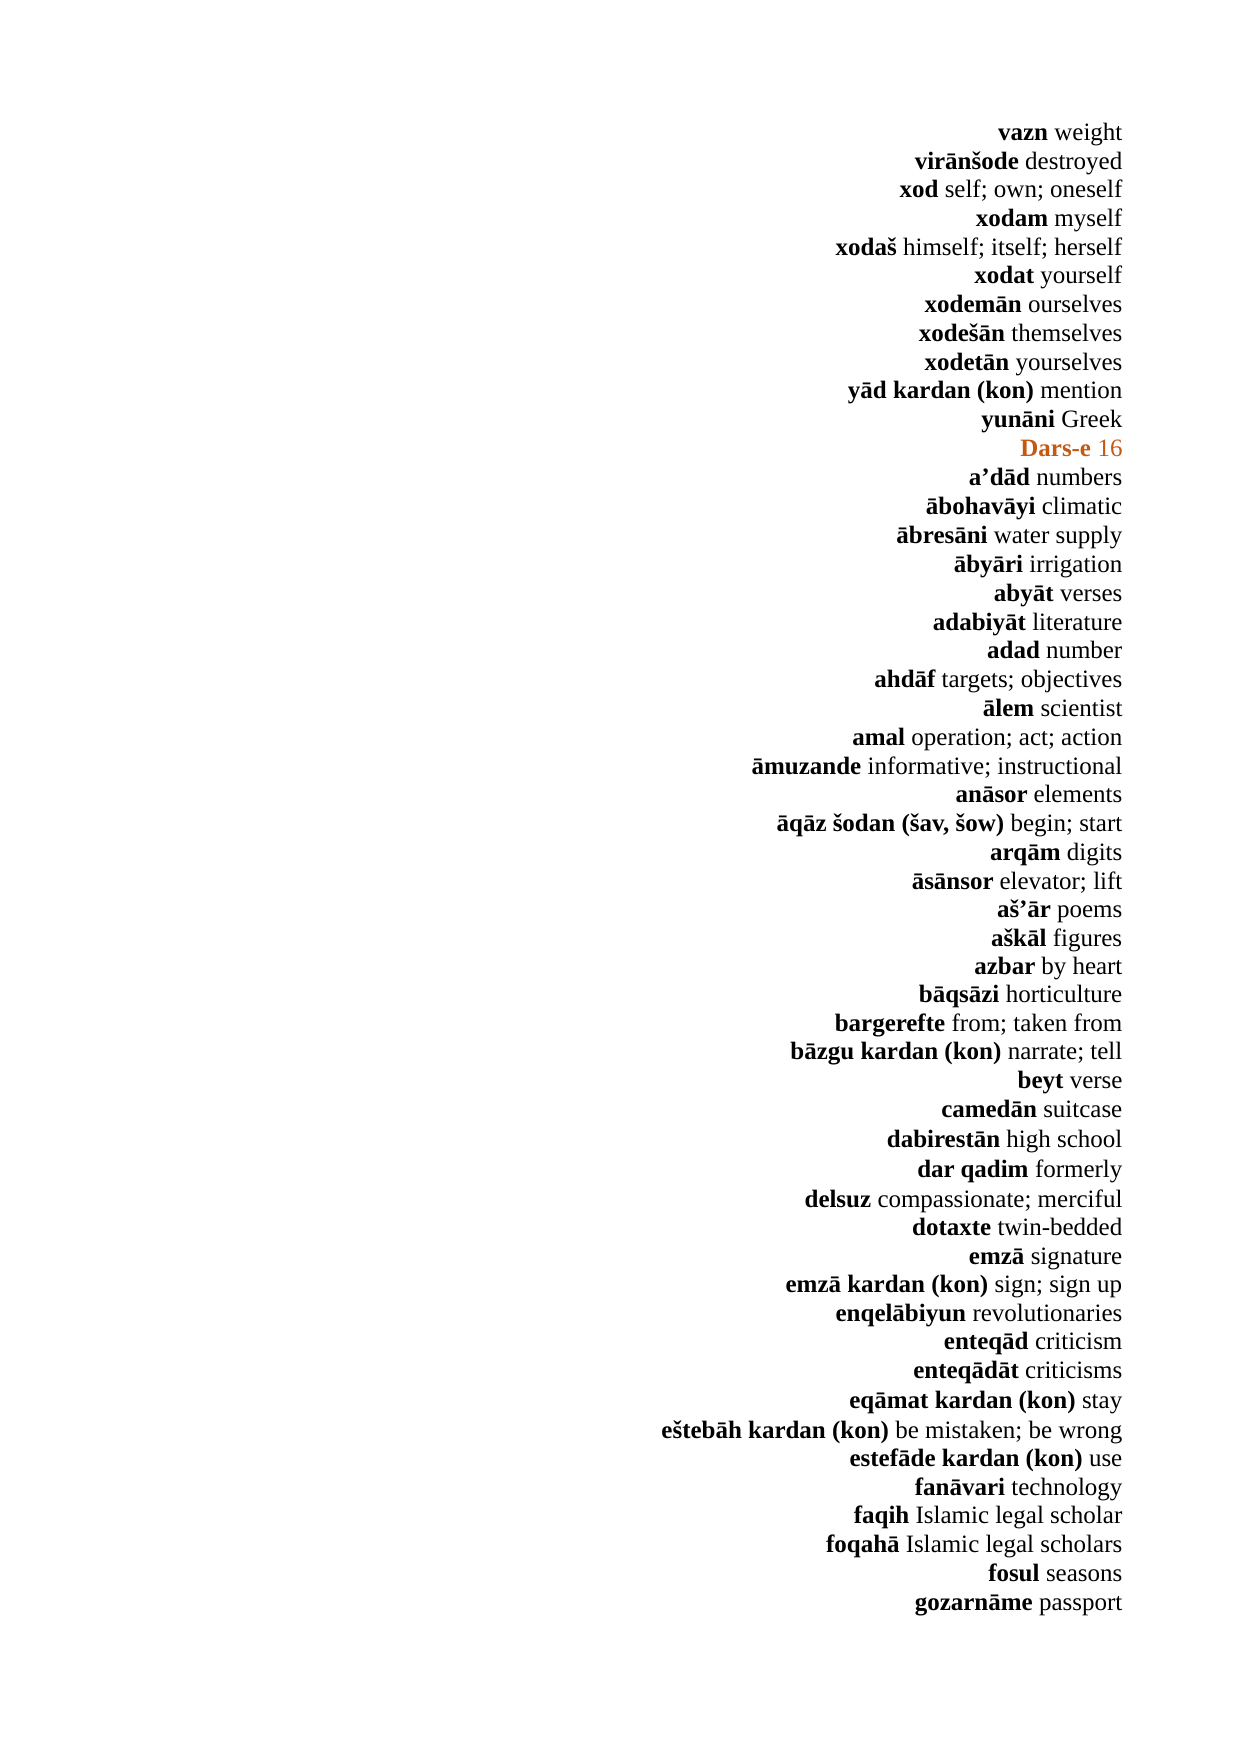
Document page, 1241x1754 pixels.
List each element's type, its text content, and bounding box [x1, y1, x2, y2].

text ālem scientist [118, 693, 1122, 722]
text āqāz šodan (šav, šow) begin; start [118, 808, 1122, 837]
text dar qadim formerly [118, 1154, 1122, 1183]
text āmuzande informative; instructional [118, 751, 1122, 779]
text bāzgu kardan (kon) narrate; tell [118, 1037, 1122, 1066]
text a’dād numbers [118, 462, 1122, 491]
text faqih Islamic legal scholar [118, 1501, 1122, 1529]
text estefāde kardan (kon) use [118, 1444, 1122, 1473]
text xodaš himself; itself; herself [118, 232, 1122, 261]
text foqahā Islamic legal scholars [118, 1529, 1122, 1558]
text ābresāni water supply [118, 520, 1122, 548]
text enqelābiyun revolutionaries [118, 1298, 1122, 1327]
text xod self; own; oneself [118, 175, 1122, 203]
text xodat yourself [118, 261, 1122, 289]
text aš’ār poems [118, 894, 1122, 923]
text emzā kardan (kon) sign; sign up [118, 1270, 1122, 1298]
text gozarnāme passport [118, 1587, 1122, 1616]
text xodetān yourselves [118, 347, 1122, 376]
text fanāvari technology [118, 1473, 1122, 1501]
text virānšode destroyed [118, 147, 1122, 175]
text beyt verse [118, 1066, 1122, 1094]
text fosul seasons [118, 1558, 1122, 1587]
text aškāl figures [118, 923, 1122, 952]
text arqām digits [118, 837, 1122, 866]
text amal operation; act; action [118, 722, 1122, 751]
text ābohavāyi climatic [118, 491, 1122, 519]
text adabiyāt literature [118, 607, 1122, 635]
text dabirestān high school [118, 1124, 1122, 1153]
text yād kardan (kon) mention [118, 376, 1122, 404]
text adad number [118, 636, 1122, 664]
text abyāt verses [118, 578, 1122, 606]
text vazn weight [118, 118, 1122, 147]
text xodemān ourselves [118, 289, 1122, 318]
text enteqād criticism [118, 1327, 1122, 1355]
text xodešān themselves [118, 318, 1122, 347]
text azbar by heart [118, 952, 1122, 980]
text xodam myself [118, 203, 1122, 232]
text yunāni Greek [118, 404, 1122, 433]
text dotaxte twin-bedded [118, 1213, 1122, 1241]
text bargerefte from; taken from [118, 1009, 1122, 1037]
text āsānsor elevator; lift [118, 866, 1122, 894]
text emzā signature [118, 1241, 1122, 1270]
text delsuz compassionate; merciful [118, 1184, 1122, 1213]
text ahdāf targets; objectives [118, 664, 1122, 693]
text eštebāh kardan (kon) be mistaken; be wrong [118, 1415, 1122, 1444]
text camedān suitcase [118, 1094, 1122, 1123]
text enteqādāt criticisms [118, 1355, 1122, 1384]
text Dars-e 16 [118, 433, 1122, 462]
text ābyāri irrigation [118, 549, 1122, 577]
text eqāmat kardan (kon) stay [118, 1385, 1122, 1414]
text anāsor elements [118, 779, 1122, 808]
text bāqsāzi horticulture [118, 980, 1122, 1009]
